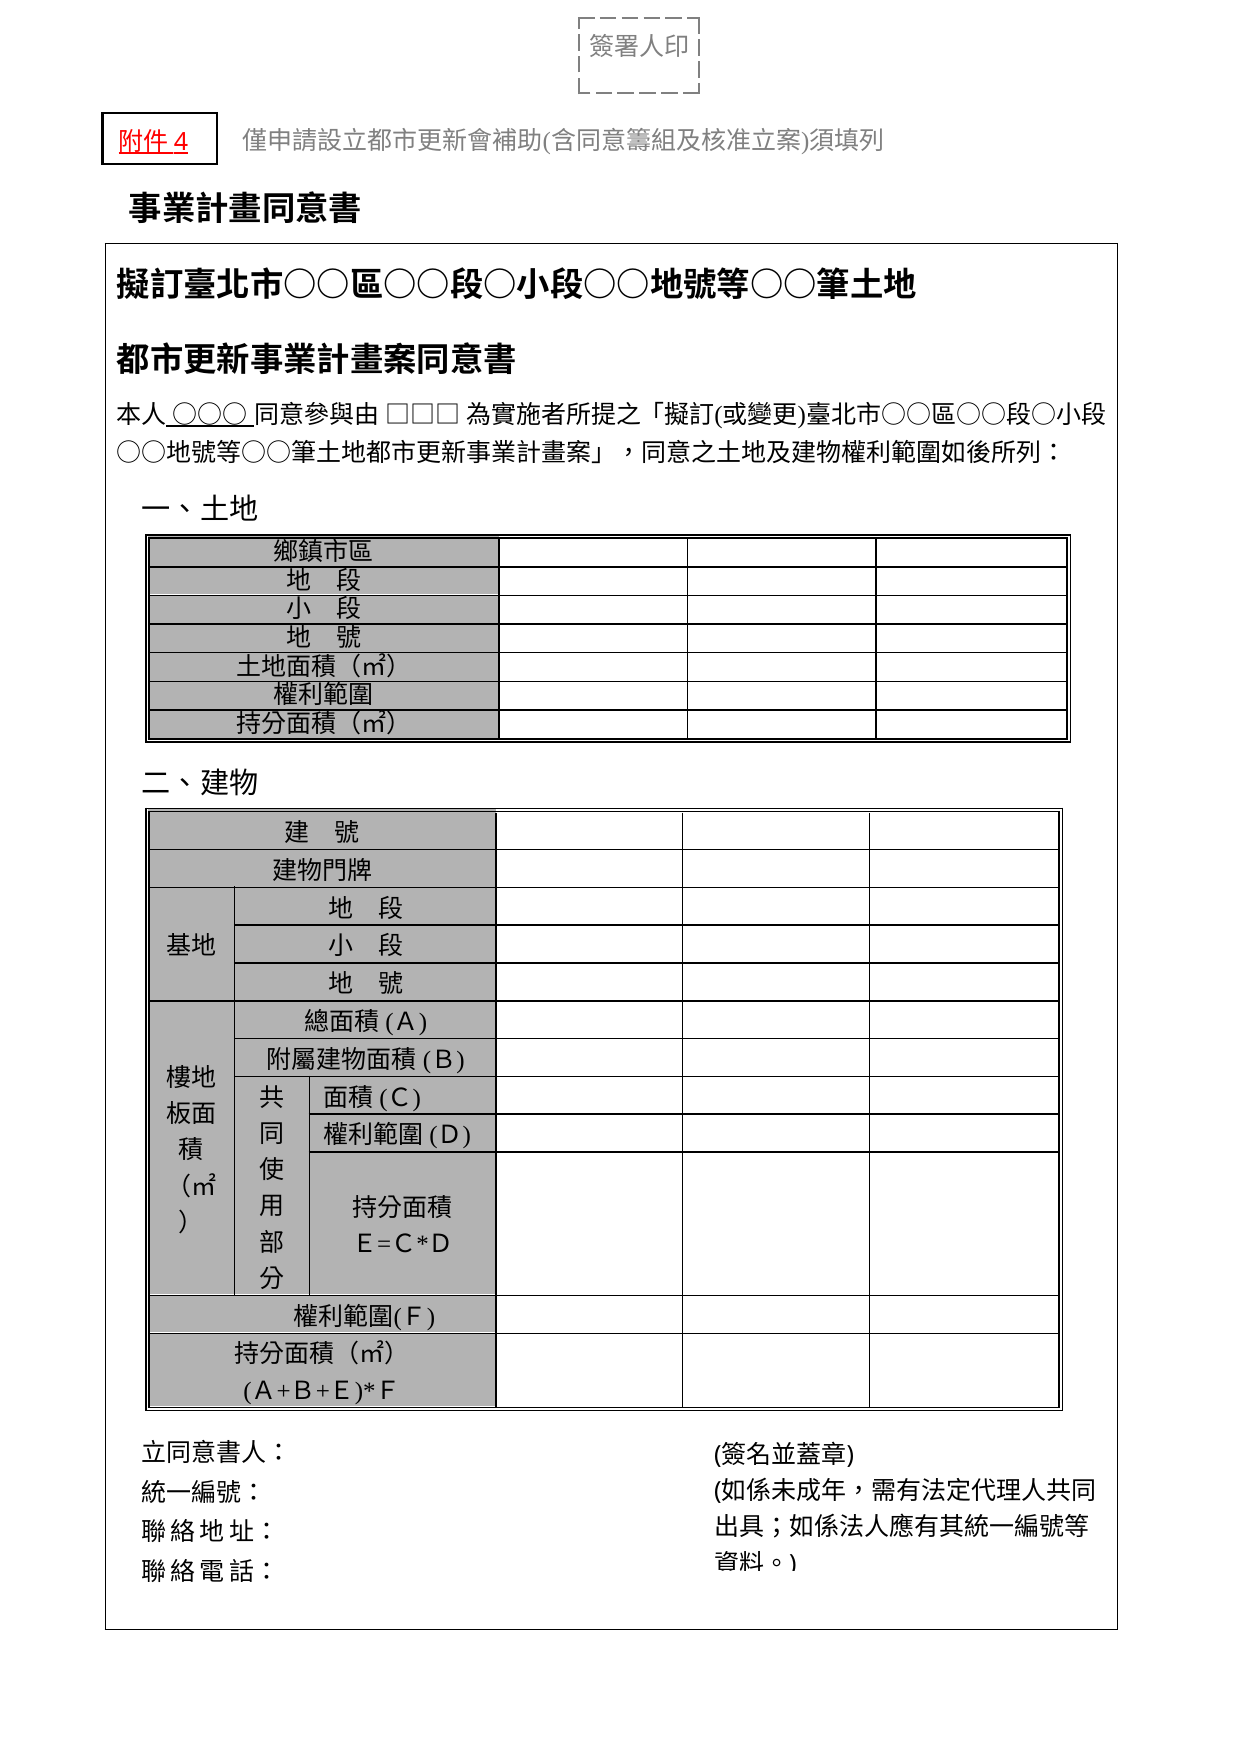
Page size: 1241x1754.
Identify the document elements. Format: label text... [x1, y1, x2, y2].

text 事業計畫同意書 [129, 168, 1122, 243]
text 僅申請設立都市更新會補助(含同意籌組及核准立案)須填列 [242, 121, 888, 156]
table_header [683, 812, 869, 849]
table_cell [877, 653, 1066, 681]
table_cell [870, 1115, 1058, 1151]
table_cell [877, 568, 1066, 594]
table_cell [683, 1077, 869, 1113]
table_cell 持分面積 Ｅ=Ｃ*Ｄ [310, 1153, 495, 1294]
table_header 建號 [150, 812, 496, 849]
table_cell [683, 1039, 869, 1076]
table_cell 總面積 (Ａ) [235, 1002, 495, 1038]
table_header [870, 812, 1058, 849]
table_cell [497, 888, 682, 924]
table_cell [683, 850, 869, 886]
text [227, 113, 903, 164]
table_cell [877, 625, 1066, 652]
table_cell [870, 926, 1058, 962]
table_cell 持分面積（㎡） [150, 711, 498, 738]
table_cell [497, 850, 682, 886]
table_cell 地段 [235, 888, 495, 924]
table_cell [870, 888, 1058, 924]
table_cell [877, 682, 1066, 709]
table_cell [497, 1039, 682, 1076]
table_cell 共同使用部分 [235, 1077, 309, 1294]
table_cell [688, 682, 875, 709]
table_cell [688, 596, 875, 623]
table_cell [500, 596, 687, 623]
table_cell 小段 [150, 596, 498, 623]
table_cell [870, 850, 1058, 886]
table_cell 建物門牌 [150, 850, 495, 886]
table_cell [497, 964, 682, 1000]
table_cell [683, 1296, 869, 1332]
table_cell [870, 1296, 1058, 1332]
table_cell 樓地板面積 （㎡） [150, 1002, 234, 1294]
table_cell [683, 1115, 869, 1151]
text 附件4 [118, 121, 201, 155]
table_cell [683, 1153, 869, 1294]
table_cell 權利範圍 (Ｄ) [310, 1115, 495, 1151]
table_header [497, 812, 682, 849]
table_cell [870, 964, 1058, 1000]
table_cell [500, 653, 687, 681]
table_cell 持分面積（㎡） (Ａ+Ｂ+Ｅ)*Ｆ [150, 1334, 495, 1406]
table_cell [497, 1002, 682, 1038]
table_cell [497, 1115, 682, 1151]
text [104, 114, 216, 163]
table_cell 權利範圍(Ｆ) [150, 1296, 495, 1332]
table_cell [688, 711, 875, 738]
table_cell [497, 1334, 682, 1406]
table_cell [870, 1039, 1058, 1076]
table_cell [683, 888, 869, 924]
table_cell [870, 1334, 1058, 1406]
table_cell [500, 568, 687, 594]
table_cell 土地面積（㎡） [150, 653, 498, 681]
table_header [500, 539, 687, 566]
table_cell [500, 682, 687, 709]
table_cell [497, 926, 682, 962]
table_cell [683, 1002, 869, 1038]
table_cell [870, 1077, 1058, 1113]
table_cell 小段 [235, 926, 495, 962]
table_cell [877, 711, 1066, 738]
table_cell [688, 568, 875, 594]
table_header 擬訂臺北市○○區○○段○小段○○地號等○○筆土地 都市更新事業計畫案同意書 本人 ○○○ 同意參與由 □□□ 為實施者所提之「擬訂(或變更)臺北市○○區○○段○小段○○地號等○○筆土地都市更新事業計畫案」，同意之土地及建物權利範圍如後所列： 一、土地 二、建物 立同意書人： 統一編號： 聯絡地址： 聯絡電話： 中 華 民 國 ○○ 年 ○○ 月 ○○ 日 ■本人已知悉本更新計畫內容，且本同意書僅限於「擬訂(或變更)臺北市○○區○○段○小段○○地號等○○筆土地都市更新事業計畫案」使用，禁止移作他用。 ■本事業計畫案同意書一經簽定，如欲撤銷，需依臺北市政府處理都市更新案撤銷同意作業程序規定辦理。 [106, 244, 1117, 1629]
table_cell [683, 1334, 869, 1406]
table_cell 附屬建物面積 (Ｂ) [235, 1039, 495, 1076]
table_cell [870, 1153, 1058, 1294]
table_cell [688, 625, 875, 652]
table_header [688, 539, 875, 566]
table_cell [877, 596, 1066, 623]
table_cell 地號 [235, 964, 495, 1000]
table_header 擬訂臺北市○○區○○段○小段○○地號等○○筆土地 都市更新事業計畫案同意書 本人 ○○○ 同意參與由 □□□ 為實施者所提之「擬訂(或變更)臺北市○○區○○段○小段○○地號等○○筆土地都市更新事業計畫案」，同意之土地及建物權利範圍如後所列： 一、土地 二、建物 立同意書人： 統一編號： 聯絡地址： 聯絡電話： 中 華 民 國 ○○ 年 ○○ 月 ○○ 日 ■本人已知悉本更新計畫內容，且本同意書僅限於「擬訂(或變更)臺北市○○區○○段○小段○○地號等○○筆土地都市更新事業計畫案」使用，禁止移作他用。 ■本事業計畫案同意書一經簽定，如欲撤銷，需依臺北市政府處理都市更新案撤銷同意作業程序規定辦理。 [578, 17, 700, 94]
table_cell 地段 [150, 568, 498, 594]
table_cell [688, 653, 875, 681]
table_cell [500, 625, 687, 652]
table_header [877, 539, 1066, 566]
table_cell [683, 964, 869, 1000]
table_cell [500, 711, 687, 738]
table_cell 面積 (Ｃ) [310, 1077, 495, 1113]
table_header 鄉鎮市區 [150, 539, 498, 566]
table_cell [497, 1077, 682, 1113]
table_cell [683, 926, 869, 962]
table_cell 基地 [150, 888, 234, 1000]
table_cell 權利範圍 [150, 682, 498, 709]
table_cell [497, 1296, 682, 1332]
table_cell 地號 [150, 625, 498, 652]
table_cell [497, 1153, 682, 1294]
table_cell [870, 1002, 1058, 1038]
